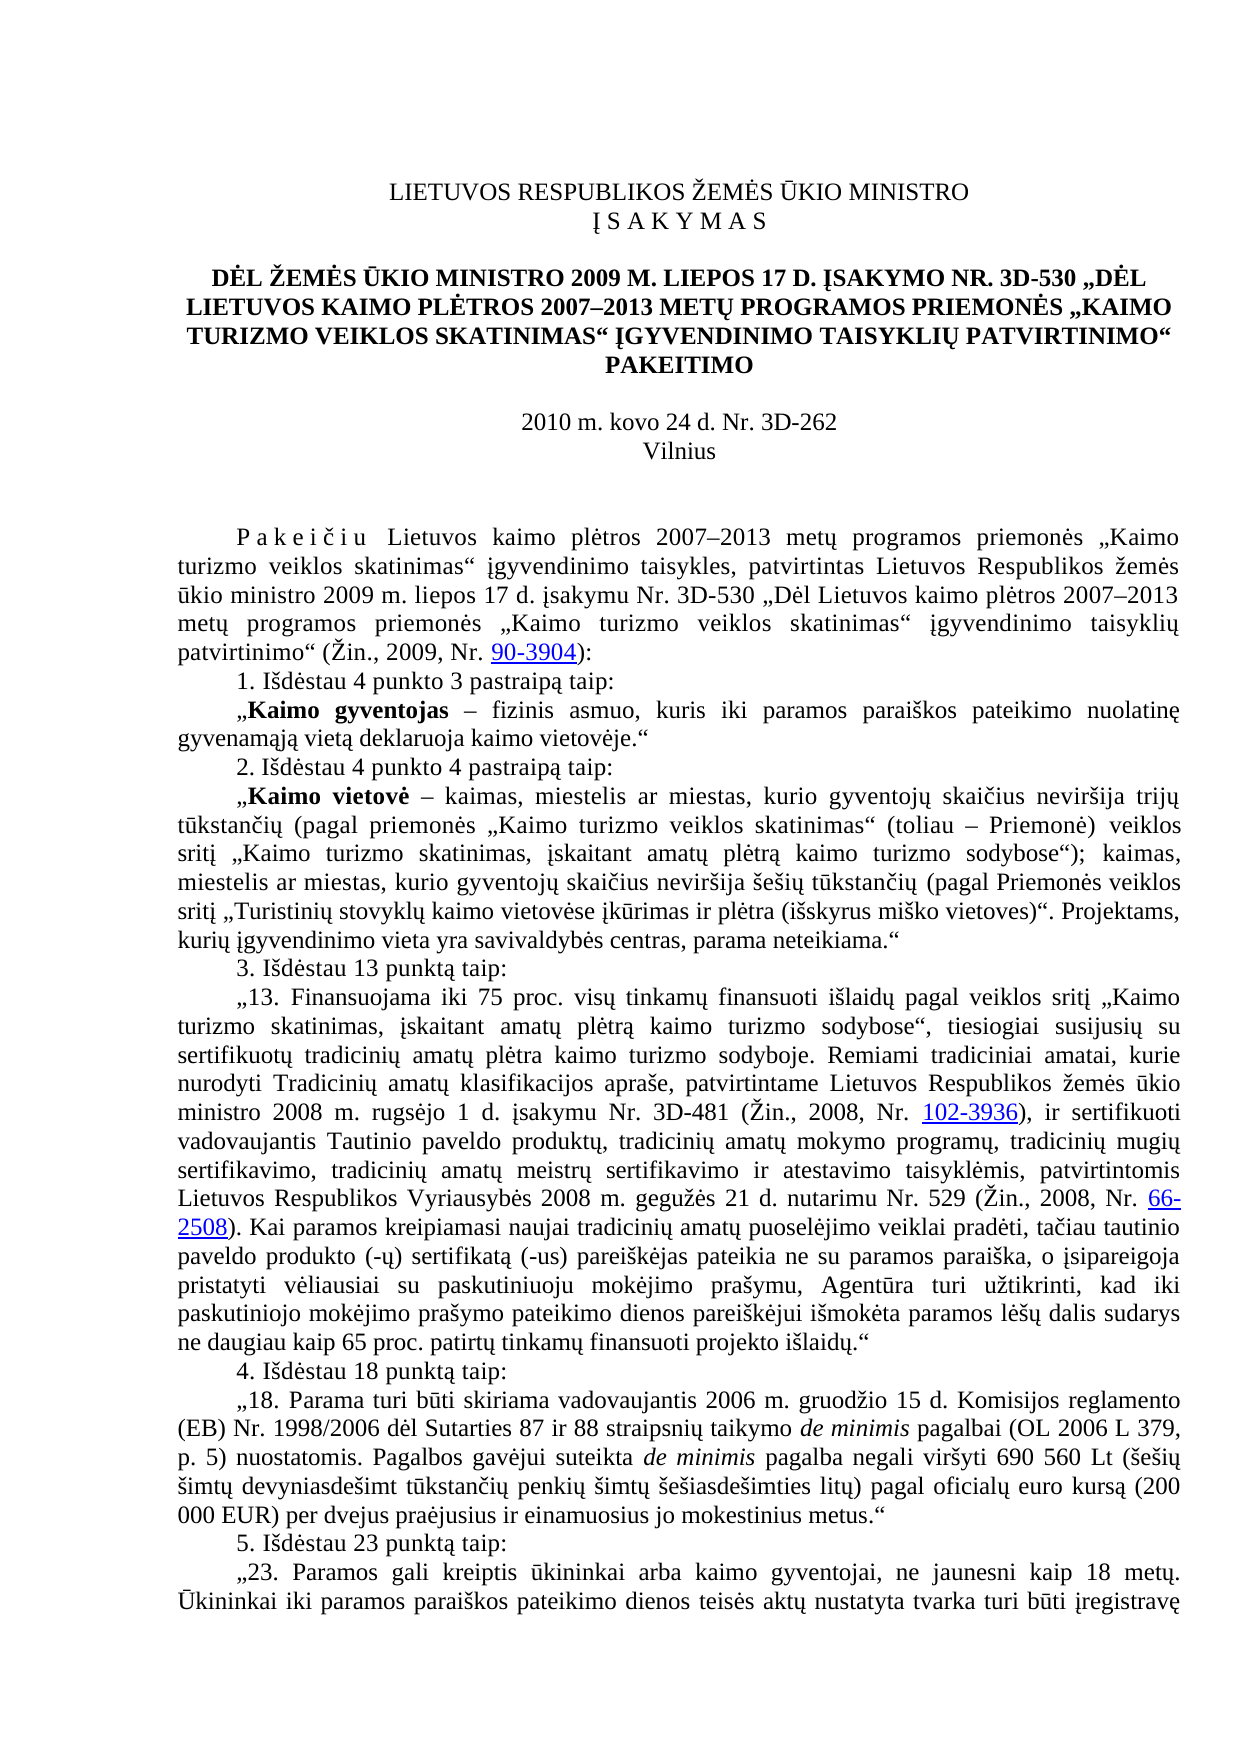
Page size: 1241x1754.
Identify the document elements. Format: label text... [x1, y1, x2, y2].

text DĖL ŽEMĖS ŪKIO MINISTRO 2009 M. LIEPOS 17 D. ĮSAKYMO Nr. 3D-530 „DĖL LIETUVOS KAIMO PLĖTROS 2007–2013 METŲ PROGRAMOS PRIEMONĖS „KAIMO TURIZMO VEIKLOS SKATINIMAS“ ĮGYVENDINIMO TAISYKLIŲ PATVIRTINIMO“ PAKEITIMO [177, 263, 1181, 378]
text 4. Išdėstau 18 punktą taip: [177, 1356, 1181, 1385]
text „18. Parama turi būti skiriama vadovaujantis 2006 m. gruodžio 15 d. Komisijos reglamento (EB) Nr. 1998/2006 dėl Sutarties 87 ir 88 straipsnių taikymo de minimis pagalbai (OL 2006 L 379, p. 5) nuostatomis. Pagalbos gavėjui suteikta de minimis pagalba negali viršyti 690 560 Lt (šešių šimtų devyniasdešimt tūkstančių penkių šimtų šešiasdešimties litų) pagal oficialų euro kursą (200 000 EUR) per dvejus praėjusius ir einamuosius jo mokestinius metus.“ [177, 1385, 1181, 1528]
text 5. Išdėstau 23 punktą taip: [177, 1528, 1181, 1557]
text Pakeičiu Lietuvos kaimo plėtros 2007–2013 metų programos priemonės „Kaimo turizmo veiklos skatinimas“ įgyvendinimo taisykles, patvirtintas Lietuvos Respublikos žemės ūkio ministro 2009 m. liepos 17 d. įsakymu Nr. 3D-530 „Dėl Lietuvos kaimo plėtros 2007–2013 metų programos priemonės „Kaimo turizmo veiklos skatinimas“ įgyvendinimo taisyklių patvirtinimo“ (Žin., 2009, Nr. 90-3904): [177, 522, 1181, 666]
text „13. Finansuojama iki 75 proc. visų tinkamų finansuoti išlaidų pagal veiklos sritį „Kaimo turizmo skatinimas, įskaitant amatų plėtrą kaimo turizmo sodybose“, tiesiogiai susijusių su sertifikuotų tradicinių amatų plėtra kaimo turizmo sodyboje. Remiami tradiciniai amatai, kurie nurodyti Tradicinių amatų klasifikacijos apraše, patvirtintame Lietuvos Respublikos žemės ūkio ministro 2008 m. rugsėjo 1 d. įsakymu Nr. 3D-481 (Žin., 2008, Nr. 102-3936), ir sertifikuoti vadovaujantis Tautinio paveldo produktų, tradicinių amatų mokymo programų, tradicinių mugių sertifikavimo, tradicinių amatų meistrų sertifikavimo ir atestavimo taisyklėmis, patvirtintomis Lietuvos Respublikos Vyriausybės 2008 m. gegužės 21 d. nutarimu Nr. 529 (Žin., 2008, Nr. 66-2508). Kai paramos kreipiamasi naujai tradicinių amatų puoselėjimo veiklai pradėti, tačiau tautinio paveldo produkto (-ų) sertifikatą (-us) pareiškėjas pateikia ne su paramos paraiška, o įsipareigoja pristatyti vėliausiai su paskutiniuoju mokėjimo prašymu, Agentūra turi užtikrinti, kad iki paskutiniojo mokėjimo prašymo pateikimo dienos pareiškėjui išmokėta paramos lėšų dalis sudarys ne daugiau kaip 65 proc. patirtų tinkamų finansuoti projekto išlaidų.“ [177, 982, 1181, 1356]
text 3. Išdėstau 13 punktą taip: [177, 953, 1181, 982]
text „23. Paramos gali kreiptis ūkininkai arba kaimo gyventojai, ne jaunesni kaip 18 metų. Ūkininkai iki paramos paraiškos pateikimo dienos teisės aktų nustatyta tvarka turi būti įregistravę [177, 1557, 1181, 1615]
text 2010 m. kovo 24 d. Nr. 3D-262 [177, 407, 1181, 436]
text 1. Išdėstau 4 punkto 3 pastraipą taip: [177, 666, 1181, 695]
text „Kaimo vietovė – kaimas, miestelis ar miestas, kurio gyventojų skaičius neviršija trijų tūkstančių (pagal priemonės „Kaimo turizmo veiklos skatinimas“ (toliau – Priemonė) veiklos sritį „Kaimo turizmo skatinimas, įskaitant amatų plėtrą kaimo turizmo sodybose“); kaimas, miestelis ar miestas, kurio gyventojų skaičius neviršija šešių tūkstančių (pagal Priemonės veiklos sritį „Turistinių stovyklų kaimo vietovėse įkūrimas ir plėtra (išskyrus miško vietoves)“. Projektams, kurių įgyvendinimo vieta yra savivaldybės centras, parama neteikiama.“ [177, 781, 1181, 953]
text Vilnius [177, 436, 1181, 465]
text LIETUVOS RESPUBLIKOS ŽEMĖS ŪKIO MINISTRO [177, 177, 1181, 206]
text 2. Išdėstau 4 punkto 4 pastraipą taip: [177, 752, 1181, 781]
text „Kaimo gyventojas – fizinis asmuo, kuris iki paramos paraiškos pateikimo nuolatinę gyvenamąją vietą deklaruoja kaimo vietovėje.“ [177, 695, 1181, 752]
text ĮSAKYMAS [177, 206, 1181, 235]
